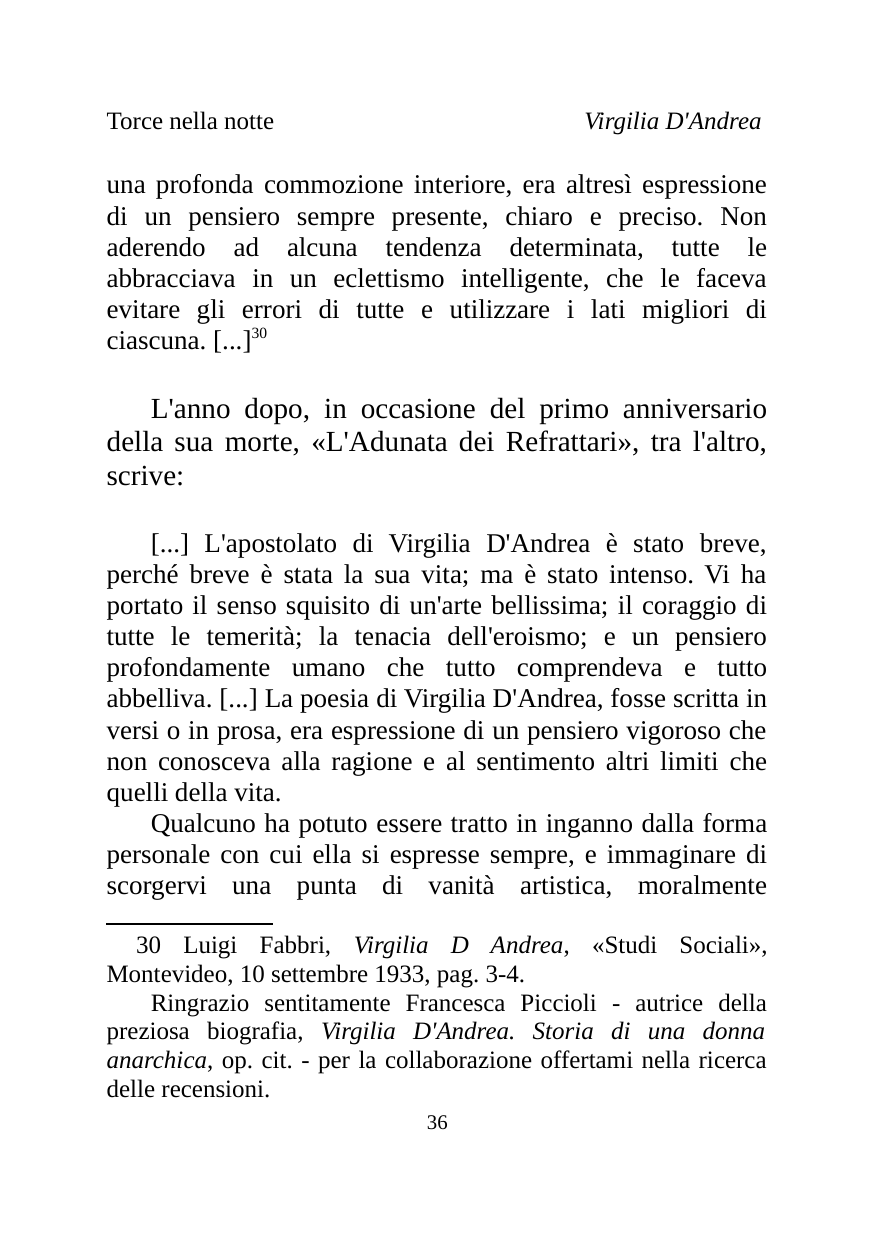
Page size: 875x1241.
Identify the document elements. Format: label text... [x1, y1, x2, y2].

text una profonda commozione interiore, era altresì espressione di un pensiero sempre presente, chiaro e preciso. Non aderendo ad alcuna tendenza determinata, tutte le abbracciava in un eclettismo intelligente, che le faceva evitare gli errori di tutte e utilizzare i lati migliori di ciascuna. [...] [106, 168, 768, 355]
text Qualcuno ha potuto essere tratto in inganno dalla forma personale con cui ella si espresse sempre, e immaginare di scorgervi una punta di vanità artistica, moralmente [106, 807, 768, 901]
text L'anno dopo, in occasione del primo anniversario della sua morte, «L'Adunata dei Refrattari», tra l'altro, scrive: [106, 391, 768, 491]
text Luigi Fabbri, Virgilia D Andrea, «Studi Sociali», Montevideo, 10 settembre 1933, pag. 3-4. [106, 930, 768, 988]
text [...] L'apostolato di Virgilia D'Andrea è stato breve, perché breve è stata la sua vita; ma è stato intenso. Vi ha portato il senso squisito di un'arte bellissima; il coraggio di tutte le temerità; la tenacia dell'eroismo; e un pensiero profondamente umano che tutto comprendeva e tutto abbelliva. [...] La poesia di Virgilia D'Andrea, fosse scritta in versi o in prosa, era espressione di un pensiero vigoroso che non conosceva alla ragione e al sentimento altri limiti che quelli della vita. [106, 527, 768, 807]
text Ringrazio sentitamente Francesca Piccioli - autrice della preziosa biografia, Virgilia D'Andrea. Storia di una donna anarchica, op. cit. - per la collaborazione offertami nella ricerca delle recensioni. [106, 988, 768, 1103]
